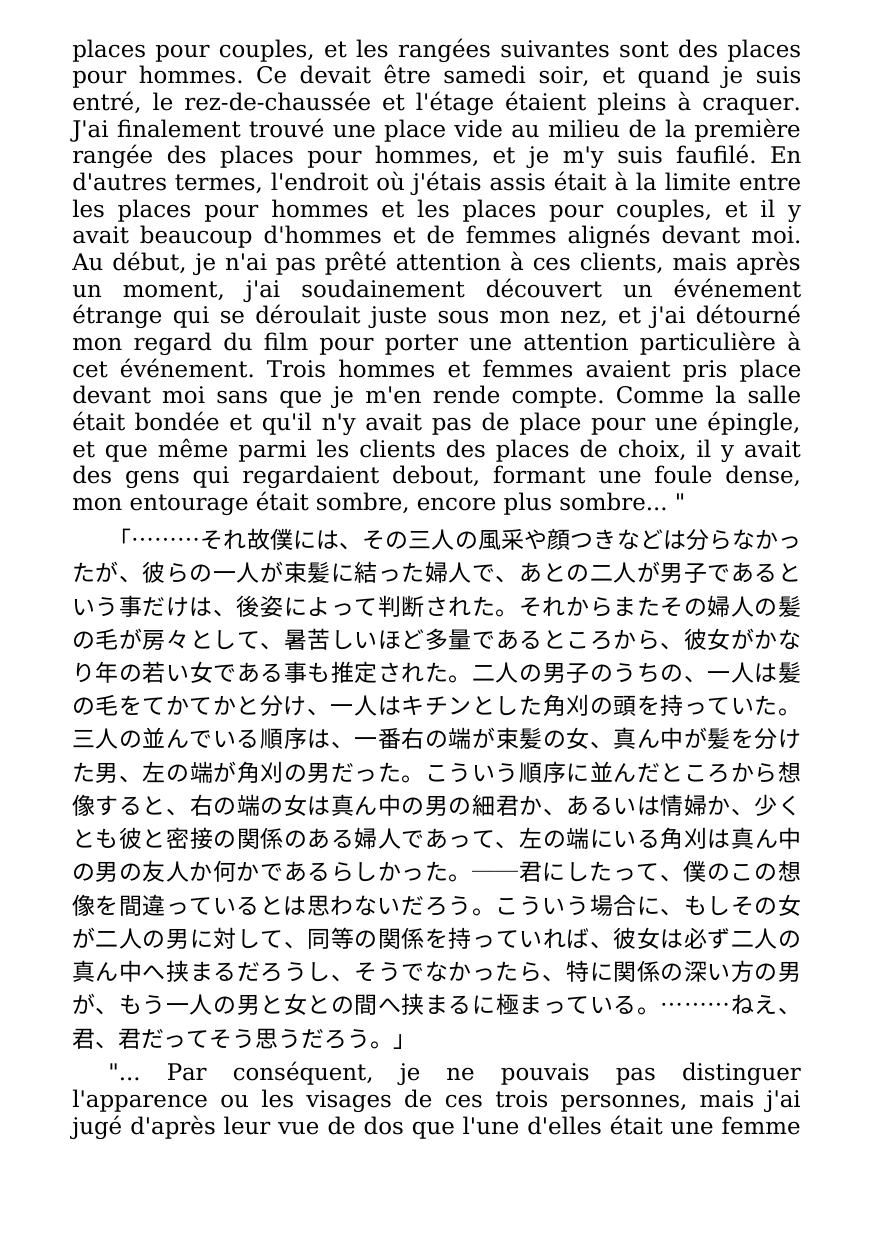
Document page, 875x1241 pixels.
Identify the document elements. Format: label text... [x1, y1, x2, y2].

text 「………それ故僕には、その三人の風采や顔つきなどは分らなかったが、彼らの一人が束髪に結った婦人で、あとの二人が男子であるという事だけは、後姿によって判断された。それからまたその婦人の髪の毛が房々として、暑苦しいほど多量であるところから、彼女がかなり年の若い女である事も推定された。二人の男子のうちの、一人は髪の毛をてかてかと分け、一人はキチンとした角刈の頭を持っていた。三人の並んでいる順序は、一番右の端が束髪の女、真ん中が髪を分けた男、左の端が角刈の男だった。こういう順序に並んだところから想像すると、右の端の女は真ん中の男の細君か、あるいは情婦か、少くとも彼と密接の関係のある婦人であって、左の端にいる角刈は真ん中の男の友人か何かであるらしかった。──君にしたって、僕のこの想像を間違っているとは思わないだろう。こういう場合に、もしその女が二人の男に対して、同等の関係を持っていれば、彼女は必ず二人の真ん中へ挟まるだろうし、そうでなかったら、特に関係の深い方の男が、もう一人の男と女との間へ挟まるに極まっている。………ねえ、君、君だってそう思うだろう。」 [72, 522, 802, 1054]
text places pour couples, et les rangées suivantes sont des places pour hommes. Ce devait être samedi soir, et quand je suis entré, le rez-de-chaussée et l'étage étaient pleins à craquer. J'ai finalement trouvé une place vide au milieu de la première rangée des places pour hommes, et je m'y suis faufilé. En d'autres termes, l'endroit où j'étais assis était à la limite entre les places pour hommes et les places pour couples, et il y avait beaucoup d'hommes et de femmes alignés devant moi. Au début, je n'ai pas prêté attention à ces clients, mais après un moment, j'ai soudainement découvert un événement étrange qui se déroulait juste sous mon nez, et j'ai détourné mon regard du film pour porter une attention particulière à cet événement. Trois hommes et femmes avaient pris place devant moi sans que je m'en rende compte. Comme la salle était bondée et qu'il n'y avait pas de place pour une épingle, et que même parmi les clients des places de choix, il y avait des gens qui regardaient debout, formant une foule dense, mon entourage était sombre, encore plus sombre... " [72, 36, 802, 516]
text "... Par conséquent, je ne pouvais pas distinguer l'apparence ou les visages de ces trois personnes, mais j'ai jugé d'après leur vue de dos que l'une d'elles était une femme [72, 1059, 802, 1139]
